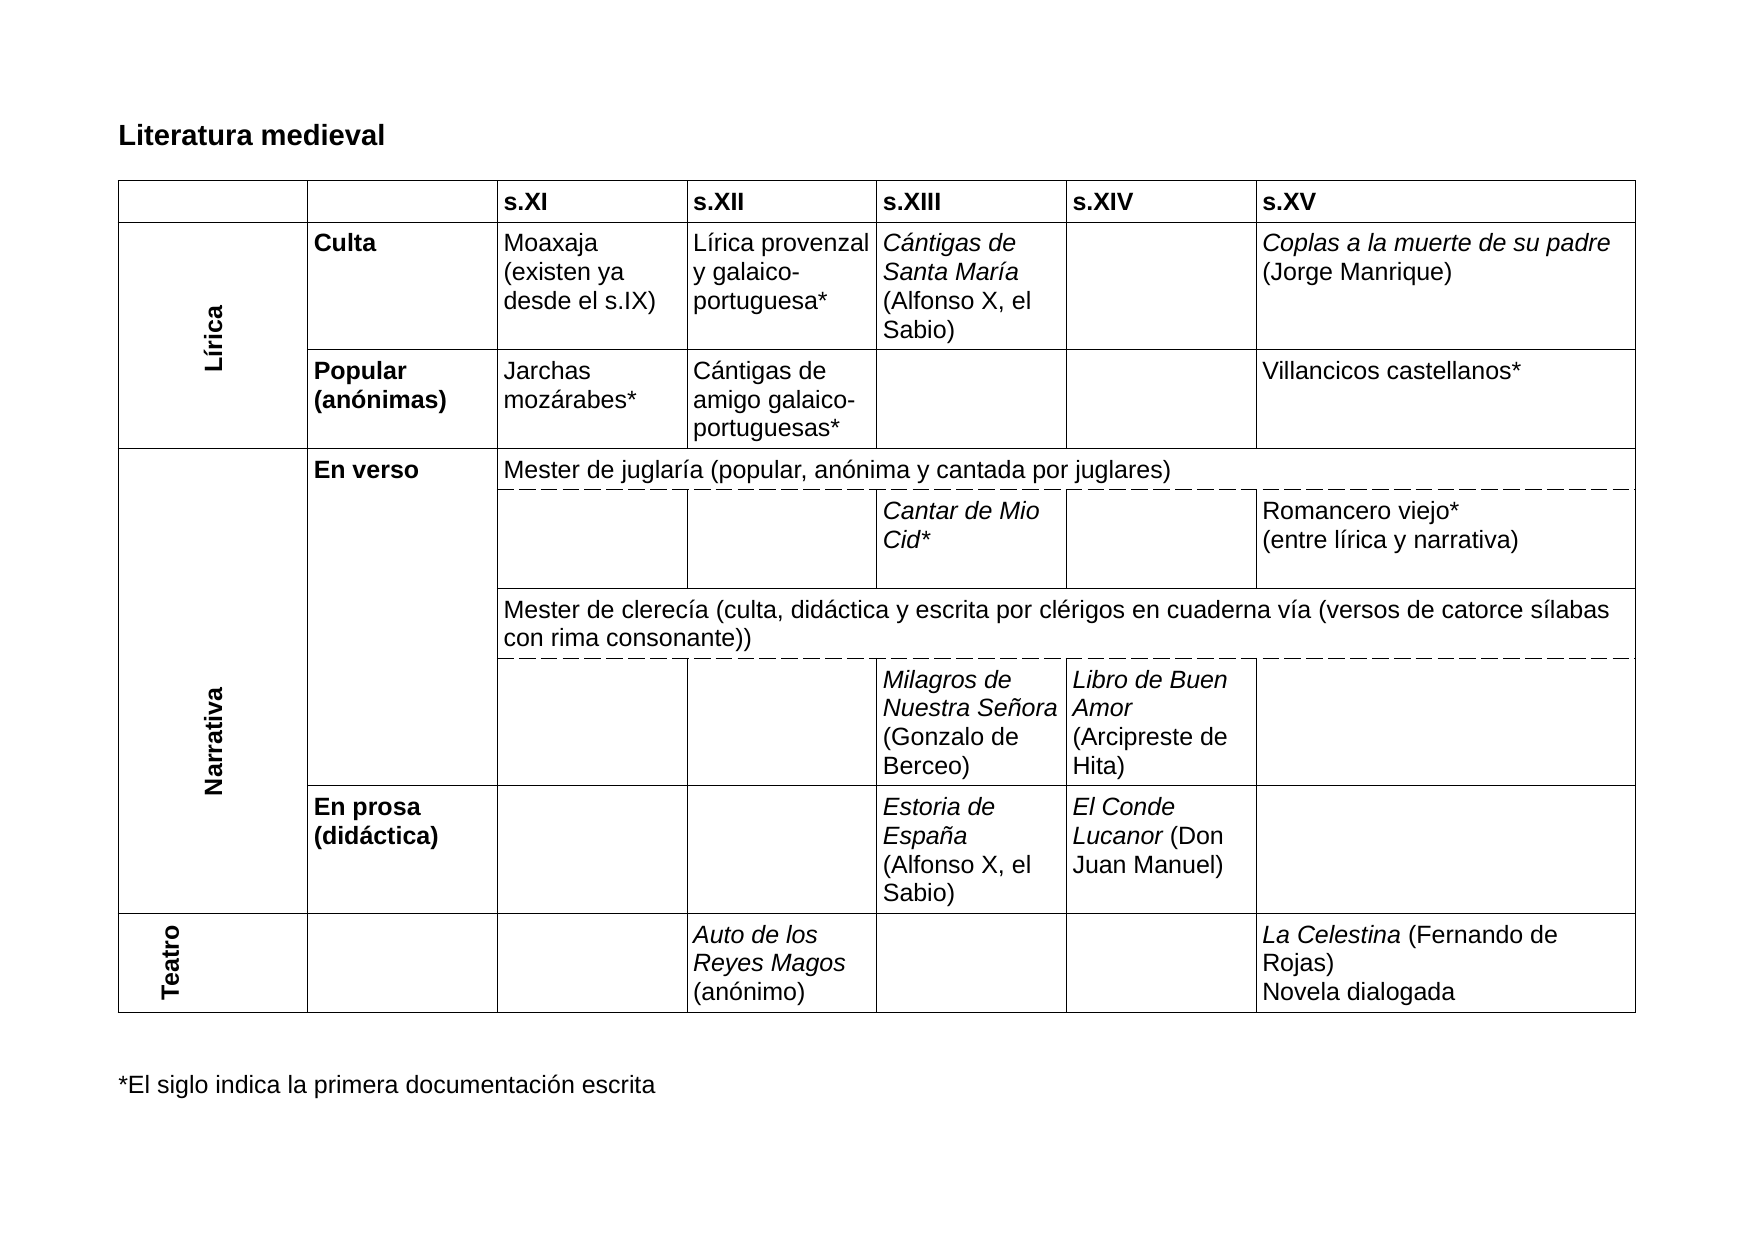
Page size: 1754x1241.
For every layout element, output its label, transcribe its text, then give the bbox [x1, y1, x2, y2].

table_header s.XIV [1067, 181, 1256, 222]
table_cell [877, 914, 1066, 1012]
table_cell Moaxaja (existen ya desde el s.IX) [498, 223, 687, 349]
table_cell [498, 914, 687, 1012]
table_header s.XIII [877, 181, 1066, 222]
table_cell [1067, 914, 1256, 1012]
text *El siglo indica la primera documentación escrita [118, 1070, 1636, 1099]
table_cell En verso [308, 449, 497, 785]
table_cell Romancero viejo* (entre lírica y narrativa) [1257, 489, 1635, 588]
table_cell [688, 786, 876, 913]
table_header [308, 181, 497, 222]
table_cell Coplas a la muerte de su padre (Jorge Manrique) [1257, 223, 1635, 349]
table_cell Villancicos castellanos* [1257, 350, 1635, 448]
table_cell Libro de Buen Amor (Arcipreste de Hita) [1067, 658, 1256, 785]
table_cell Jarchas mozárabes* [498, 350, 687, 448]
table_cell Lírica [119, 223, 307, 448]
table_cell En prosa (didáctica) [308, 786, 497, 913]
table_cell [688, 489, 876, 588]
table_cell [1067, 489, 1256, 588]
table_cell Milagros de Nuestra Señora (Gonzalo de Berceo) [877, 658, 1066, 785]
table_cell [308, 914, 497, 1012]
table_header [119, 181, 307, 222]
table_cell Auto de los Reyes Magos (anónimo) [688, 914, 876, 1012]
table_header s.XV [1257, 181, 1635, 222]
table_cell Cantar de Mio Cid* [877, 489, 1066, 588]
table_cell La Celestina (Fernando de Rojas) Novela dialogada [1257, 914, 1635, 1012]
table_header s.XII [688, 181, 876, 222]
table_header s.XI [498, 181, 687, 222]
table_cell Estoria de España (Alfonso X, el Sabio) [877, 786, 1066, 913]
table_cell Cántigas de Santa María (Alfonso X, el Sabio) [877, 223, 1066, 349]
table_cell El Conde Lucanor (Don Juan Manuel) [1067, 786, 1256, 913]
table_cell Culta [308, 223, 497, 349]
table_cell [498, 786, 687, 913]
table_cell [498, 489, 687, 588]
table_cell Cántigas de amigo galaico-portuguesas* [688, 350, 876, 448]
text Literatura medieval [118, 118, 1636, 152]
table_cell Narrativa [119, 449, 307, 913]
table_cell [1257, 786, 1635, 913]
table_cell [877, 350, 1066, 448]
table_cell [688, 658, 876, 785]
table_cell Teatro [119, 914, 307, 1012]
table_cell [1067, 350, 1256, 448]
table_cell [1257, 658, 1635, 785]
table_cell [498, 658, 687, 785]
table_cell Mester de juglaría (popular, anónima y cantada por juglares) [498, 449, 1635, 489]
table_cell Lírica provenzal y galaico-portuguesa* [688, 223, 876, 349]
table_cell [1067, 223, 1256, 349]
table_cell Mester de clerecía (culta, didáctica y escrita por clérigos en cuaderna vía (versos de catorce sílabas con rima consonante)) [498, 589, 1635, 658]
table_cell Popular (anónimas) [308, 350, 497, 448]
